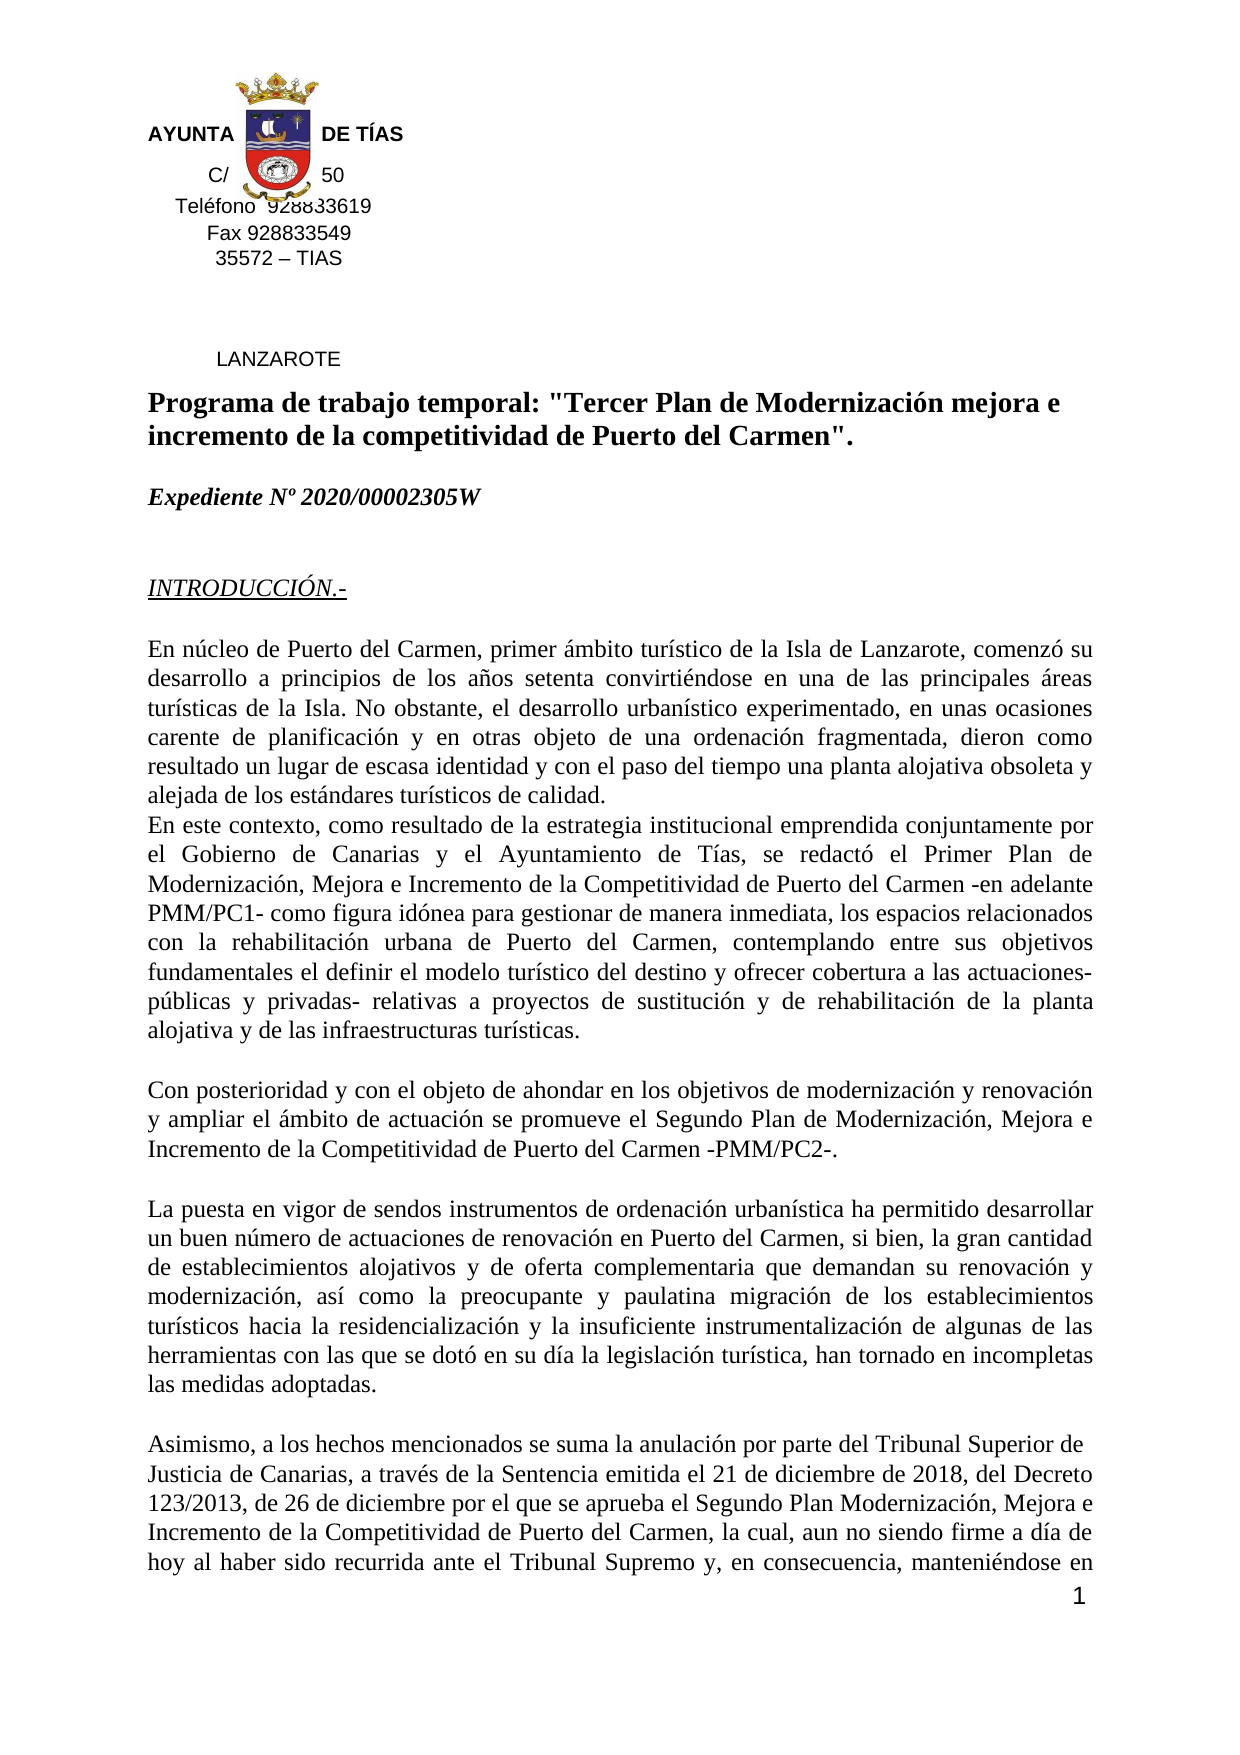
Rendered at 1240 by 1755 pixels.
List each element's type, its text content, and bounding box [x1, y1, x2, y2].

text Programa de trabajo temporal: "Tercer Plan de Modernización mejora e incremento de la competitividad de Puerto del Carmen". [148, 387, 1093, 452]
text Expediente Nº 2020/00002305W [148, 482, 1093, 511]
subtitle INTRODUCCIÓN.- [147, 573, 1093, 602]
text Con posterioridad y con el objeto de ahondar en los objetivos de modernización y renovación y ampliar el ámbito de actuación se promueve el Segundo Plan de Modernización, Mejora e Incremento de la Competitividad de Puerto del Carmen -PMM/PC2-. [147, 1075, 1094, 1162]
text La puesta en vigor de sendos instrumentos de ordenación urbanística ha permitido desarrollar un buen número de actuaciones de renovación en Puerto del Carmen, si bien, la gran cantidad de establecimientos alojativos y de oferta complementaria que demandan su renovación y modernización, así como la preocupante y paulatina migración de los establecimientos turísticos hacia la residencialización y la insuficiente instrumentalización de algunas de las herramientas con las que se dotó en su día la legislación turística, han tornado en incompletas las medidas adoptadas. [147, 1194, 1094, 1398]
text Asimismo, a los hechos mencionados se suma la anulación por parte del Tribunal Superior de [147, 1429, 1094, 1458]
text En núcleo de Puerto del Carmen, primer ámbito turístico de la Isla de Lanzarote, comenzó su desarrollo a principios de los años setenta convirtiéndose en una de las principales áreas turísticas de la Isla. No obstante, el desarrollo urbanístico experimentado, en unas ocasiones carente de planificación y en otras objeto de una ordenación fragmentada, dieron como resultado un lugar de escasa identidad y con el paso del tiempo una planta alojativa obsoleta y alejada de los estándares turísticos de calidad. [147, 634, 1094, 809]
text En este contexto, como resultado de la estrategia institucional emprendida conjuntamente por el Gobierno de Canarias y el Ayuntamiento de Tías, se redactó el Primer Plan de Modernización, Mejora e Incremento de la Competitividad de Puerto del Carmen -en adelante PMM/PC1- como figura idónea para gestionar de manera inmediata, los espacios relacionados con la rehabilitación urbana de Puerto del Carmen, contemplando entre sus objetivos fundamentales el definir el modelo turístico del destino y ofrecer cobertura a las actuaciones- públicas y privadas- relativas a proyectos de sustitución y de rehabilitación de la planta alojativa y de las infraestructuras turísticas. [147, 810, 1094, 1044]
subtitle LANZAROTE [216, 343, 1093, 372]
text Justicia de Canarias, a través de la Sentencia emitida el 21 de diciembre de 2018, del Decreto 123/2013, de 26 de diciembre por el que se aprueba el Segundo Plan Modernización, Mejora e Incremento de la Competitividad de Puerto del Carmen, la cual, aun no siendo firme a día de hoy al haber sido recurrida ante el Tribunal Supremo y, en consecuencia, manteniéndose en [147, 1459, 1094, 1575]
